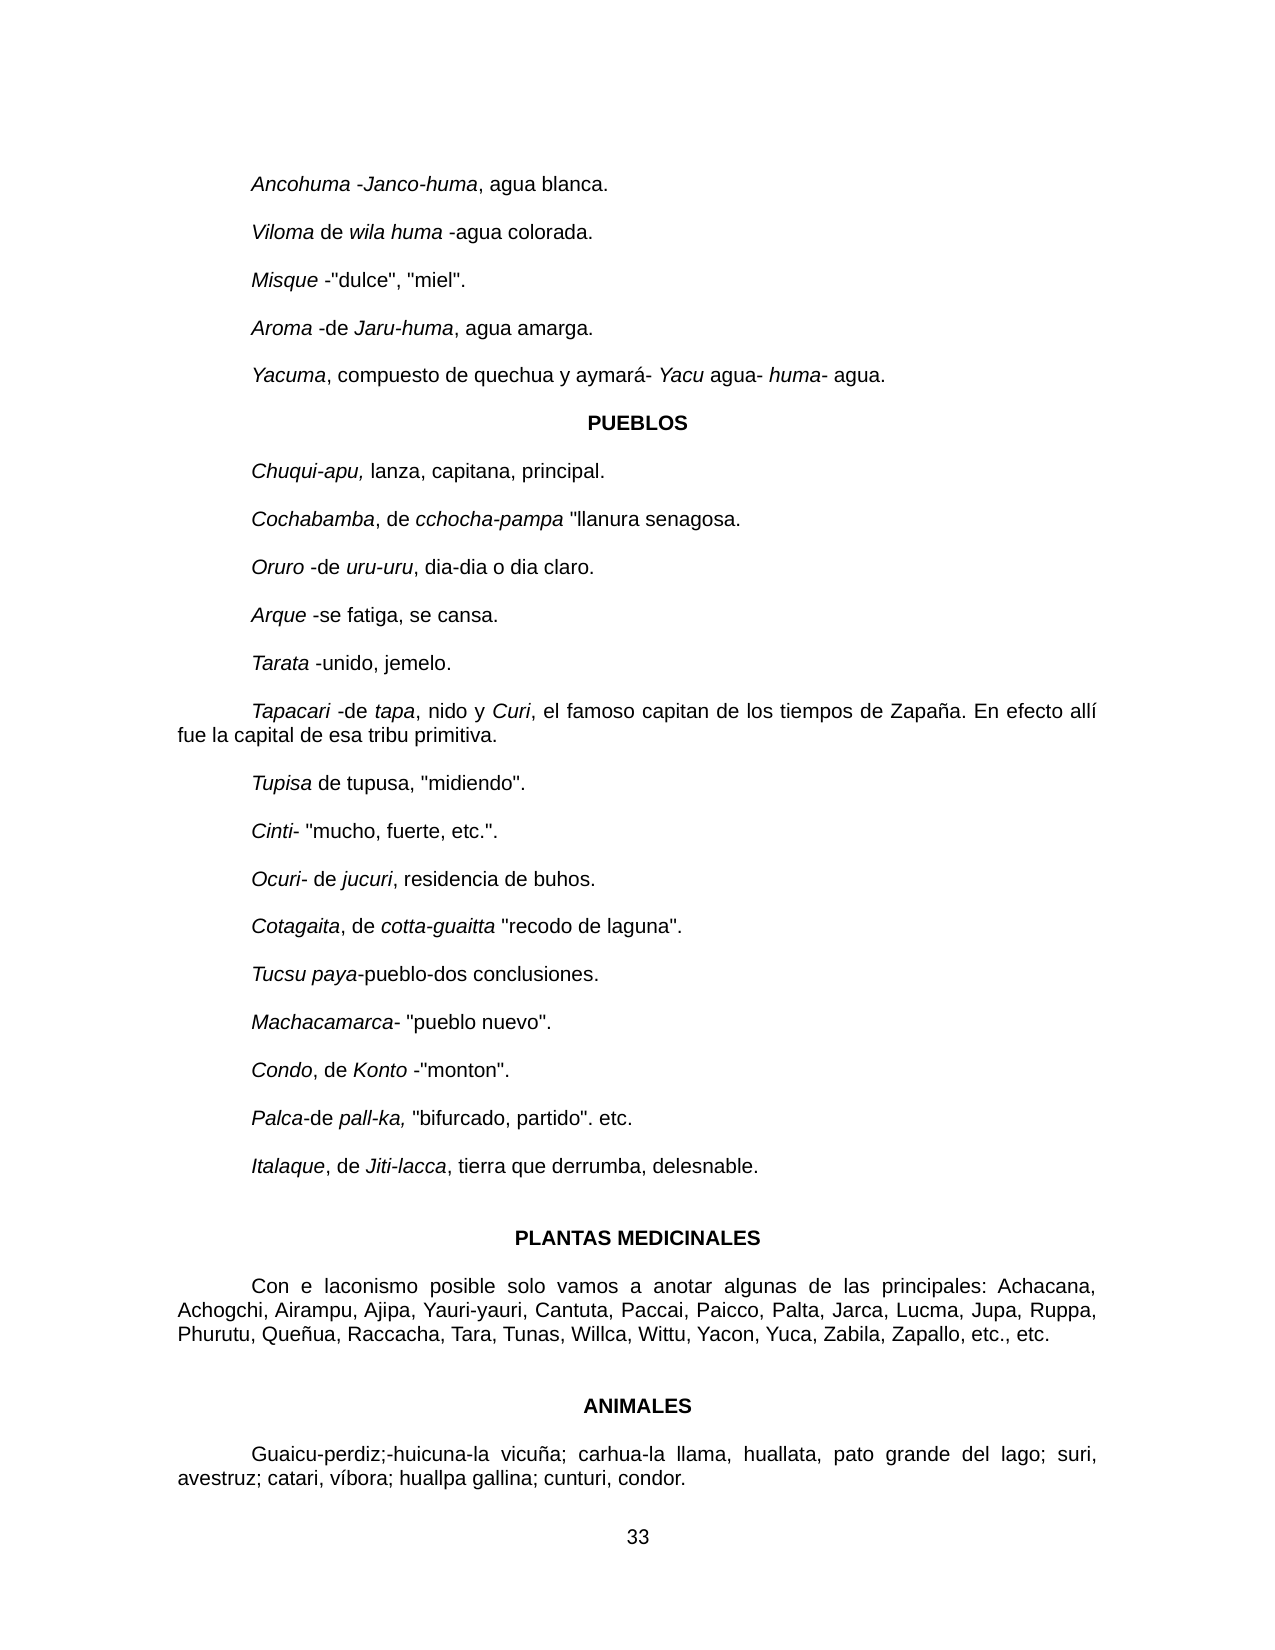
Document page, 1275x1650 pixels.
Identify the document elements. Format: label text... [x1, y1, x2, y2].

text Palca-de pall-ka, "bifurcado, partido". etc. [177, 1106, 1098, 1130]
text Tupisa de tupusa, "midiendo". [177, 771, 1098, 794]
text ANIMALES [177, 1393, 1098, 1417]
text Viloma de wila huma -agua colorada. [177, 219, 1098, 243]
text Yacuma, compuesto de quechua y aymará- Yacu agua- huma- agua. [177, 363, 1098, 387]
text Misque -"dulce", "miel". [177, 267, 1098, 291]
text Machacamarca- "pueblo nuevo". [177, 1010, 1098, 1034]
text Oruro -de uru-uru, dia-dia o dia claro. [177, 555, 1098, 579]
text Guaicu-perdiz;-huicuna-la vicuña; carhua-la llama, huallata, pato grande del lago; suri, avestruz; catari, víbora; huallpa gallina; cunturi, condor. [177, 1441, 1098, 1489]
text Ocuri- de jucuri, residencia de buhos. [177, 866, 1098, 890]
text PLANTAS MEDICINALES [177, 1226, 1098, 1250]
text Cinti- "mucho, fuerte, etc.". [177, 818, 1098, 842]
text Tucsu paya-pueblo-dos conclusiones. [177, 962, 1098, 986]
text Con e laconismo posible solo vamos a anotar algunas de las principales: Achacana, Achogchi, Airampu, Ajipa, Yauri-yauri, Cantuta, Paccai, Paicco, Palta, Jarca, Lucma, Jupa, Ruppa, Phurutu, Queñua, Raccacha, Tara, Tunas, Willca, Wittu, Yacon, Yuca, Zabila, Zapallo, etc., etc. [177, 1274, 1098, 1346]
text Aroma -de Jaru-huma, agua amarga. [177, 315, 1098, 339]
text Cochabamba, de cchocha-pampa "llanura senagosa. [177, 507, 1098, 531]
text Chuqui-apu, lanza, capitana, principal. [177, 459, 1098, 483]
text Ancohuma -Janco-huma, agua blanca. [177, 172, 1098, 196]
text Condo, de Konto -"monton". [177, 1058, 1098, 1082]
text Tarata -unido, jemelo. [177, 651, 1098, 675]
text Italaque, de Jiti-lacca, tierra que derrumba, delesnable. [177, 1154, 1098, 1178]
text PUEBLOS [177, 411, 1098, 435]
text Cotagaita, de cotta-guaitta "recodo de laguna". [177, 914, 1098, 938]
text Arque -se fatiga, se cansa. [177, 603, 1098, 627]
text Tapacari -de tapa, nido y Curi, el famoso capitan de los tiempos de Zapaña. En efecto allí fue la capital de esa tribu primitiva. [177, 699, 1098, 747]
